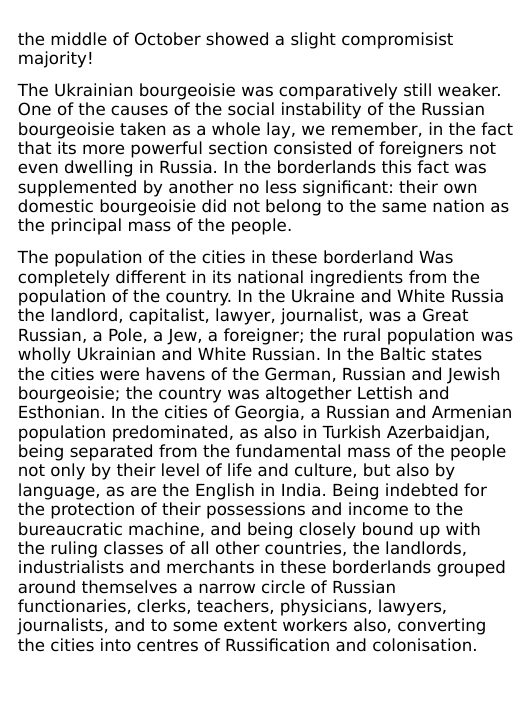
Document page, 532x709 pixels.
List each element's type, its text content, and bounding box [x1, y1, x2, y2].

text the middle of October showed a slight compromisist majority! [18, 29, 514, 68]
text The population of the cities in these borderland Was completely different in its national ingredients from the population of the country. In the Ukraine and White Russia the landlord, capitalist, lawyer, journalist, was a Great Russian, a Pole, a Jew, a foreigner; the rural population was wholly Ukrainian and White Russian. In the Baltic states the cities were havens of the German, Russian and Jewish bourgeoisie; the country was altogether Lettish and Esthonian. In the cities of Georgia, a Russian and Armenian population predominated, as also in Turkish Azerbaidjan, being separated from the fundamental mass of the people not only by their level of life and culture, but also by language, as are the English in India. Being indebted for the protection of their possessions and income to the bureaucratic machine, and being closely bound up with the ruling classes of all other countries, the landlords, industrialists and merchants in these borderlands grouped around themselves a narrow circle of Russian functionaries, clerks, teachers, physicians, lawyers, journalists, and to some extent workers also, converting the cities into centres of Russification and colonisation. [18, 248, 514, 655]
text The Ukrainian bourgeoisie was comparatively still weaker. One of the causes of the social instability of the Russian bourgeoisie taken as a whole lay, we remember, in the fact that its more powerful section consisted of foreigners not even dwelling in Russia. In the borderlands this fact was supplemented by another no less significant: their own domestic bourgeoisie did not belong to the same nation as the principal mass of the people. [18, 81, 514, 236]
